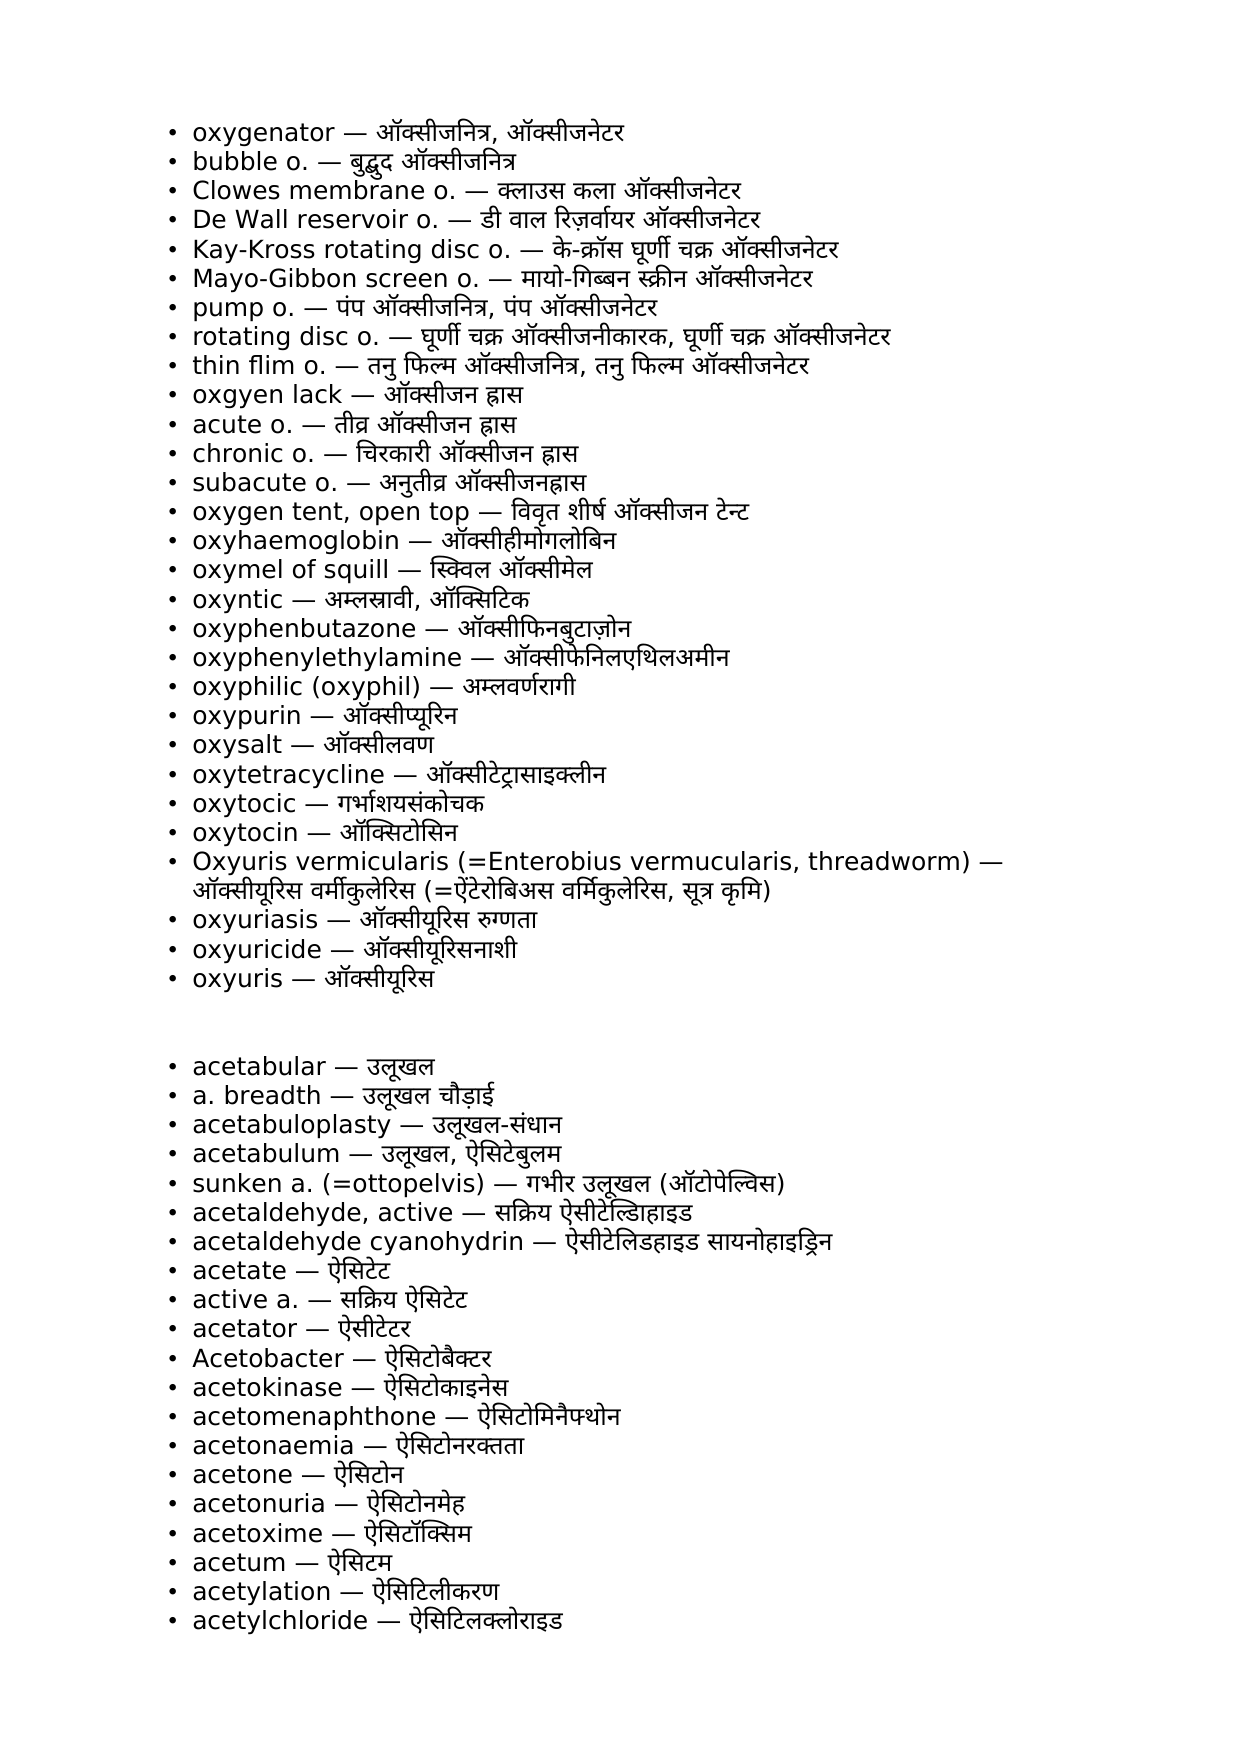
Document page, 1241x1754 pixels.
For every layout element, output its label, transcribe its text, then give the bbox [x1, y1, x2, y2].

list oxyhaemoglobin — ऑक्सीहीमोगलोबिन [177, 526, 1122, 556]
list bubble o. — बुद्बुद ऑक्सीजनित्र [177, 147, 1122, 176]
list acetokinase — ऐसिटोकाइनेस [177, 1373, 1122, 1402]
list oxytocin — ऑक्सिटोसिन [177, 818, 1122, 847]
list chronic o. — चिरकारी ऑक्सीजन ह्रास [177, 439, 1122, 468]
list acetylation — ऐसिटिलीकरण [177, 1577, 1122, 1606]
list acetaldehyde, active — सक्रिय ऐसीटेल्डिाहाइड [177, 1198, 1122, 1227]
list oxytetracycline — ऑक्सीटेट्रासाइक्लीन [177, 760, 1122, 789]
list acetonuria — ऐसिटोनमेह [177, 1489, 1122, 1519]
list acetone — ऐसिटोन [177, 1460, 1122, 1489]
list acetabulum — उलूखल, ऐसिटेबुलम [177, 1139, 1122, 1169]
list acetoxime — ऐसिटॉक्सिम [177, 1519, 1122, 1548]
list oxyphenbutazone — ऑक्सीफिनबुटाज़ोन [177, 614, 1122, 643]
list oxygen tent, open top — विवृत शीर्ष ऑक्सीजन टेन्ट [177, 497, 1122, 526]
list acetum — ऐसिटम [177, 1548, 1122, 1577]
list oxgyen lack — ऑक्सीजन ह्रास [177, 381, 1122, 410]
list sunken a. (=ottopelvis) — गभीर उलूखल (ऑटोपेल्विस) [177, 1169, 1122, 1198]
list acetylchloride — ऐसिटिलक्लोराइड [177, 1606, 1122, 1635]
list oxymel of squill — स्क्विल ऑक्सीमेल [177, 556, 1122, 585]
list thin flim o. — तनु फिल्म ऑक्सीजनित्र, तनु फिल्म ऑक्सीजनेटर [177, 351, 1122, 381]
list subacute o. — अनुतीव्र ऑक्सीजनह्रास [177, 468, 1122, 497]
list De Wall reservoir o. — डी वाल रिज़र्वायर ऑक्सीजनेटर [177, 206, 1122, 235]
list a. breadth — उलूखल चौड़ाई [177, 1081, 1122, 1110]
list oxyuriasis — ऑक्सीयूरिस रुग्णता [177, 906, 431, 935]
list oxyntic — अम्लस्रावी, ऑक्सिटिक [177, 585, 1122, 614]
list Clowes membrane o. — क्लाउस कला ऑक्सीजनेटर [177, 176, 1122, 206]
list oxyuriasis — ऑक्सीयूरिस रुग्णता [430, 906, 1122, 935]
list acetabuloplasty — उलूखल-संधान [177, 1110, 1122, 1139]
list oxygenator — ऑक्सीजनित्र, ऑक्सीजनेटर [177, 118, 1122, 147]
list oxyphenylethylamine — ऑक्सीफेनिलएथिलअमीन [177, 643, 1122, 672]
list oxypurin — ऑक्सीप्यूरिन [177, 701, 1122, 731]
list Oxyuris vermicularis (=Enterobius vermucularis, threadworm) — ऑक्सीयूरिस वर्मीकुलेरिस (=ऐंटेरोबिअस वर्मिकुलेरिस, सूत्र कृमि) [177, 847, 1122, 906]
list acetabular — उलूखल [177, 1052, 1122, 1081]
list acetate — ऐसिटेट [177, 1256, 1122, 1285]
list acetonaemia — ऐसिटोनरक्तता [177, 1431, 1122, 1460]
list Kay-Kross rotating disc o. — के-क्रॉस घूर्णी चक्र ऑक्सीजनेटर [177, 235, 1122, 264]
list acute o. — तीव्र ऑक्सीजन ह्रास [177, 410, 1122, 439]
list acetomenaphthone — ऐसिटोमिनैफ्थोन [177, 1402, 1122, 1431]
list acetaldehyde cyanohydrin — ऐसीटेलिडहाइड सायनोहाइड्रिन [177, 1227, 1122, 1256]
list rotating disc o. — घूर्णी चक्र ऑक्सीजनीकारक, घूर्णी चक्र ऑक्सीजनेटर [177, 322, 1122, 351]
list Acetobacter — ऐसिटोबैक्टर [177, 1344, 1122, 1373]
list pump o. — पंप ऑक्सीजनित्र, पंप ऑक्सीजनेटर [177, 293, 1122, 322]
list oxyphilic (oxyphil) — अम्लवर्णरागी [177, 672, 1122, 701]
list oxyuricide — ऑक्सीयूरिसनाशी [177, 935, 1122, 964]
list active a. — सक्रिय ऐसिटेट [177, 1285, 1122, 1314]
list Mayo-Gibbon screen o. — मायो-गिब्बन स्क्रीन ऑक्सीजनेटर [177, 264, 1122, 293]
list oxysalt — ऑक्सीलवण [177, 731, 1122, 760]
list oxytocic — गर्भाशयसंकोचक [177, 789, 1122, 818]
list acetator — ऐसीटेटर [177, 1314, 1122, 1344]
list oxyuris — ऑक्सीयूरिस [177, 964, 1122, 993]
